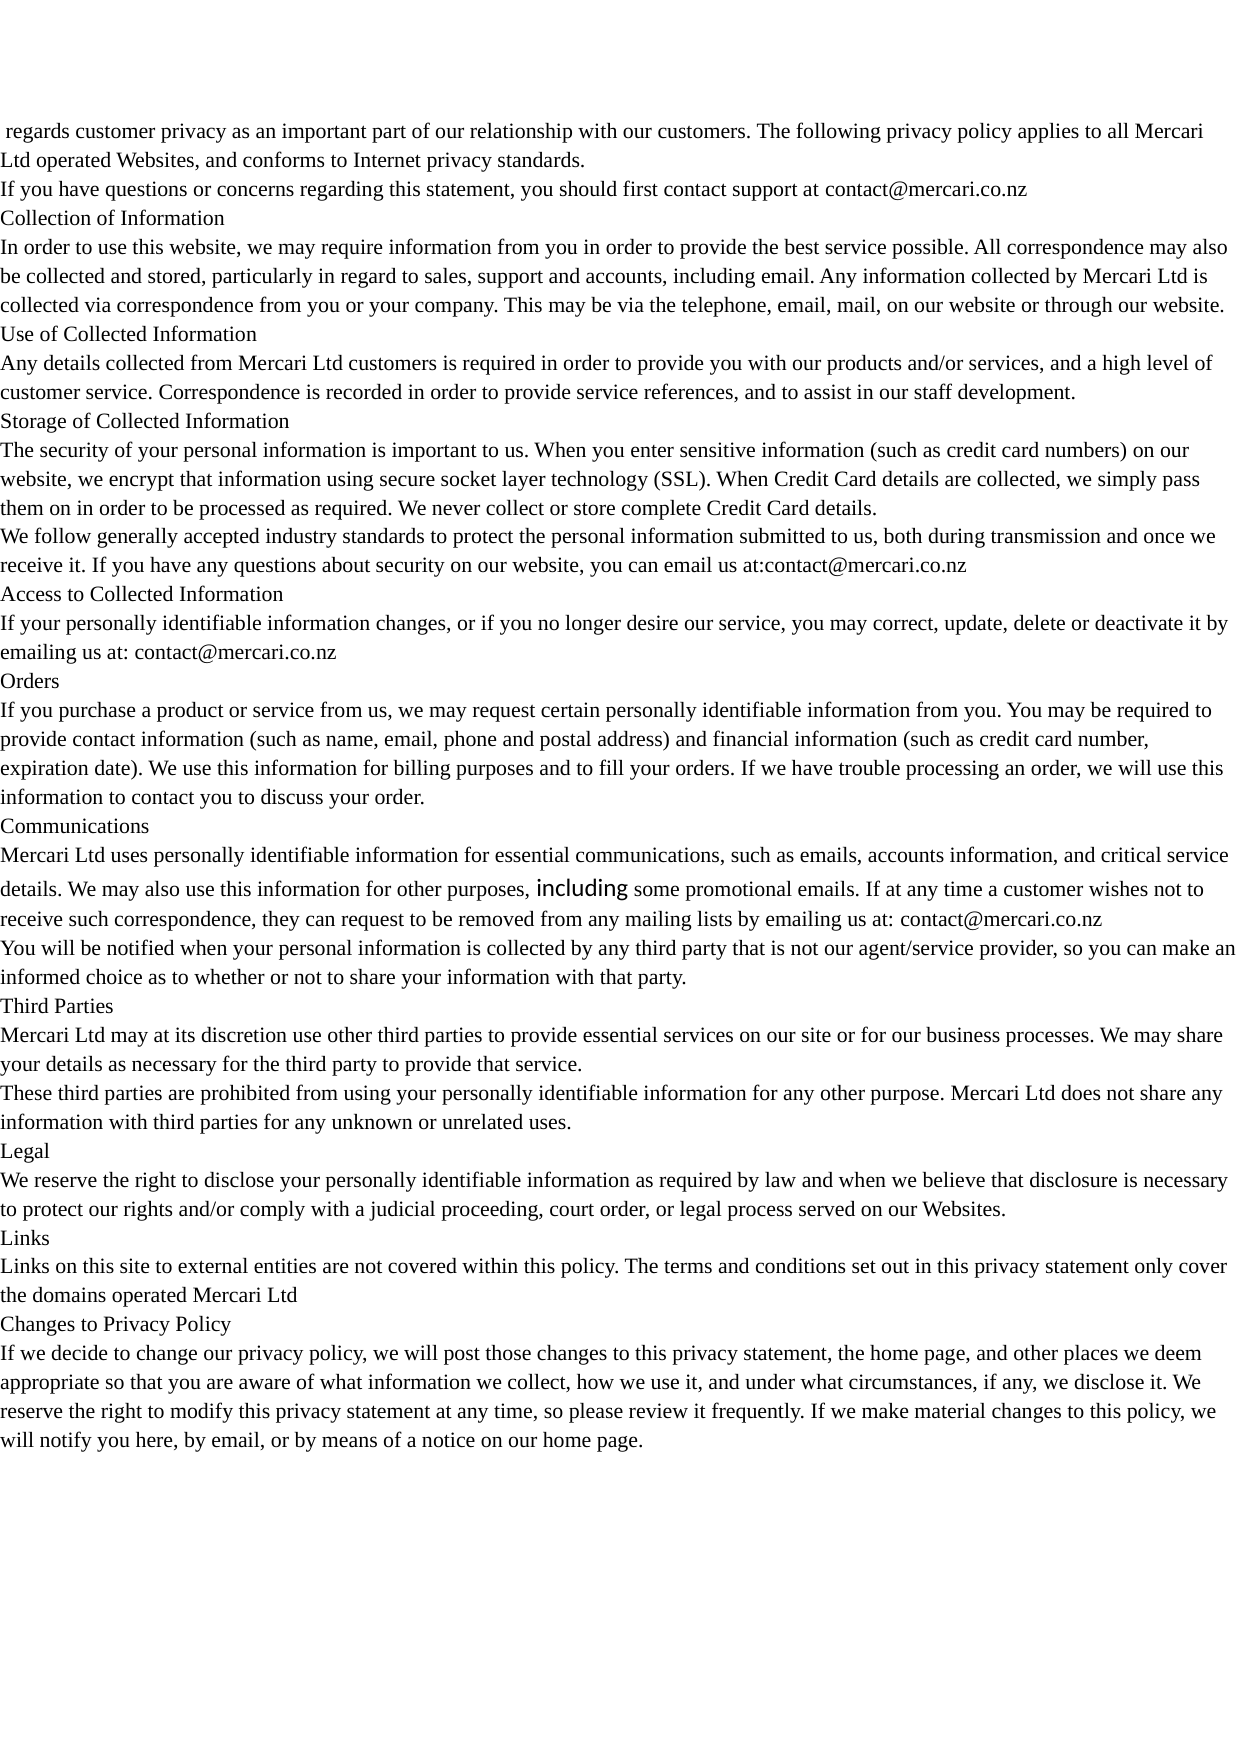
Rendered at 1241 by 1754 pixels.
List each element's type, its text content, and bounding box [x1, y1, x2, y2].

text regards customer privacy as an important part of our relationship with our customers. The following privacy policy applies to all Mercari Ltd operated Websites, and conforms to Internet privacy standards. If you have questions or concerns regarding this statement, you should first contact support at contact@mercari.co.nz Collection of Information In order to use this website, we may require information from you in order to provide the best service possible. All correspondence may also be collected and stored, particularly in regard to sales, support and accounts, including email. Any information collected by Mercari Ltd is collected via correspondence from you or your company. This may be via the telephone, email, mail, on our website or through our website. Use of Collected Information Any details collected from Mercari Ltd customers is required in order to provide you with our products and/or services, and a high level of customer service. Correspondence is recorded in order to provide service references, and to assist in our staff development. Storage of Collected Information The security of your personal information is important to us. When you enter sensitive information (such as credit card numbers) on our website, we encrypt that information using secure socket layer technology (SSL). When Credit Card details are collected, we simply pass them on in order to be processed as required. We never collect or store complete Credit Card details. We follow generally accepted industry standards to protect the personal information submitted to us, both during transmission and once we receive it. If you have any questions about security on our website, you can email us at:contact@mercari.co.nz Access to Collected Information If your personally identifiable information changes, or if you no longer desire our service, you may correct, update, delete or deactivate it by emailing us at: contact@mercari.co.nz Orders If you purchase a product or service from us, we may request certain personally identifiable information from you. You may be required to provide contact information (such as name, email, phone and postal address) and financial information (such as credit card number, expiration date). We use this information for billing purposes and to fill your orders. If we have trouble processing an order, we will use this information to contact you to discuss your order. Communications Mercari Ltd uses personally identifiable information for essential communications, such as emails, accounts information, and critical service details. We may also use this information for other purposes, including some promotional emails. If at any time a customer wishes not to receive such correspondence, they can request to be removed from any mailing lists by emailing us at: contact@mercari.co.nz You will be notified when your personal information is collected by any third party that is not our agent/service provider, so you can make an informed choice as to whether or not to share your information with that party. Third Parties Mercari Ltd may at its discretion use other third parties to provide essential services on our site or for our business processes. We may share your details as necessary for the third party to provide that service. These third parties are prohibited from using your personally identifiable information for any other purpose. Mercari Ltd does not share any information with third parties for any unknown or unrelated uses. Legal We reserve the right to disclose your personally identifiable information as required by law and when we believe that disclosure is necessary to protect our rights and/or comply with a judicial proceeding, court order, or legal process served on our Websites. Links Links on this site to external entities are not covered within this policy. The terms and conditions set out in this privacy statement only cover the domains operated Mercari Ltd Changes to Privacy Policy If we decide to change our privacy policy, we will post those changes to this privacy statement, the home page, and other places we deem appropriate so that you are aware of what information we collect, how we use it, and under what circumstances, if any, we disclose it. We reserve the right to modify this privacy statement at any time, so please review it frequently. If we make material changes to this policy, we will notify you here, by email, or by means of a notice on our home page. [0, 118, 1240, 1452]
